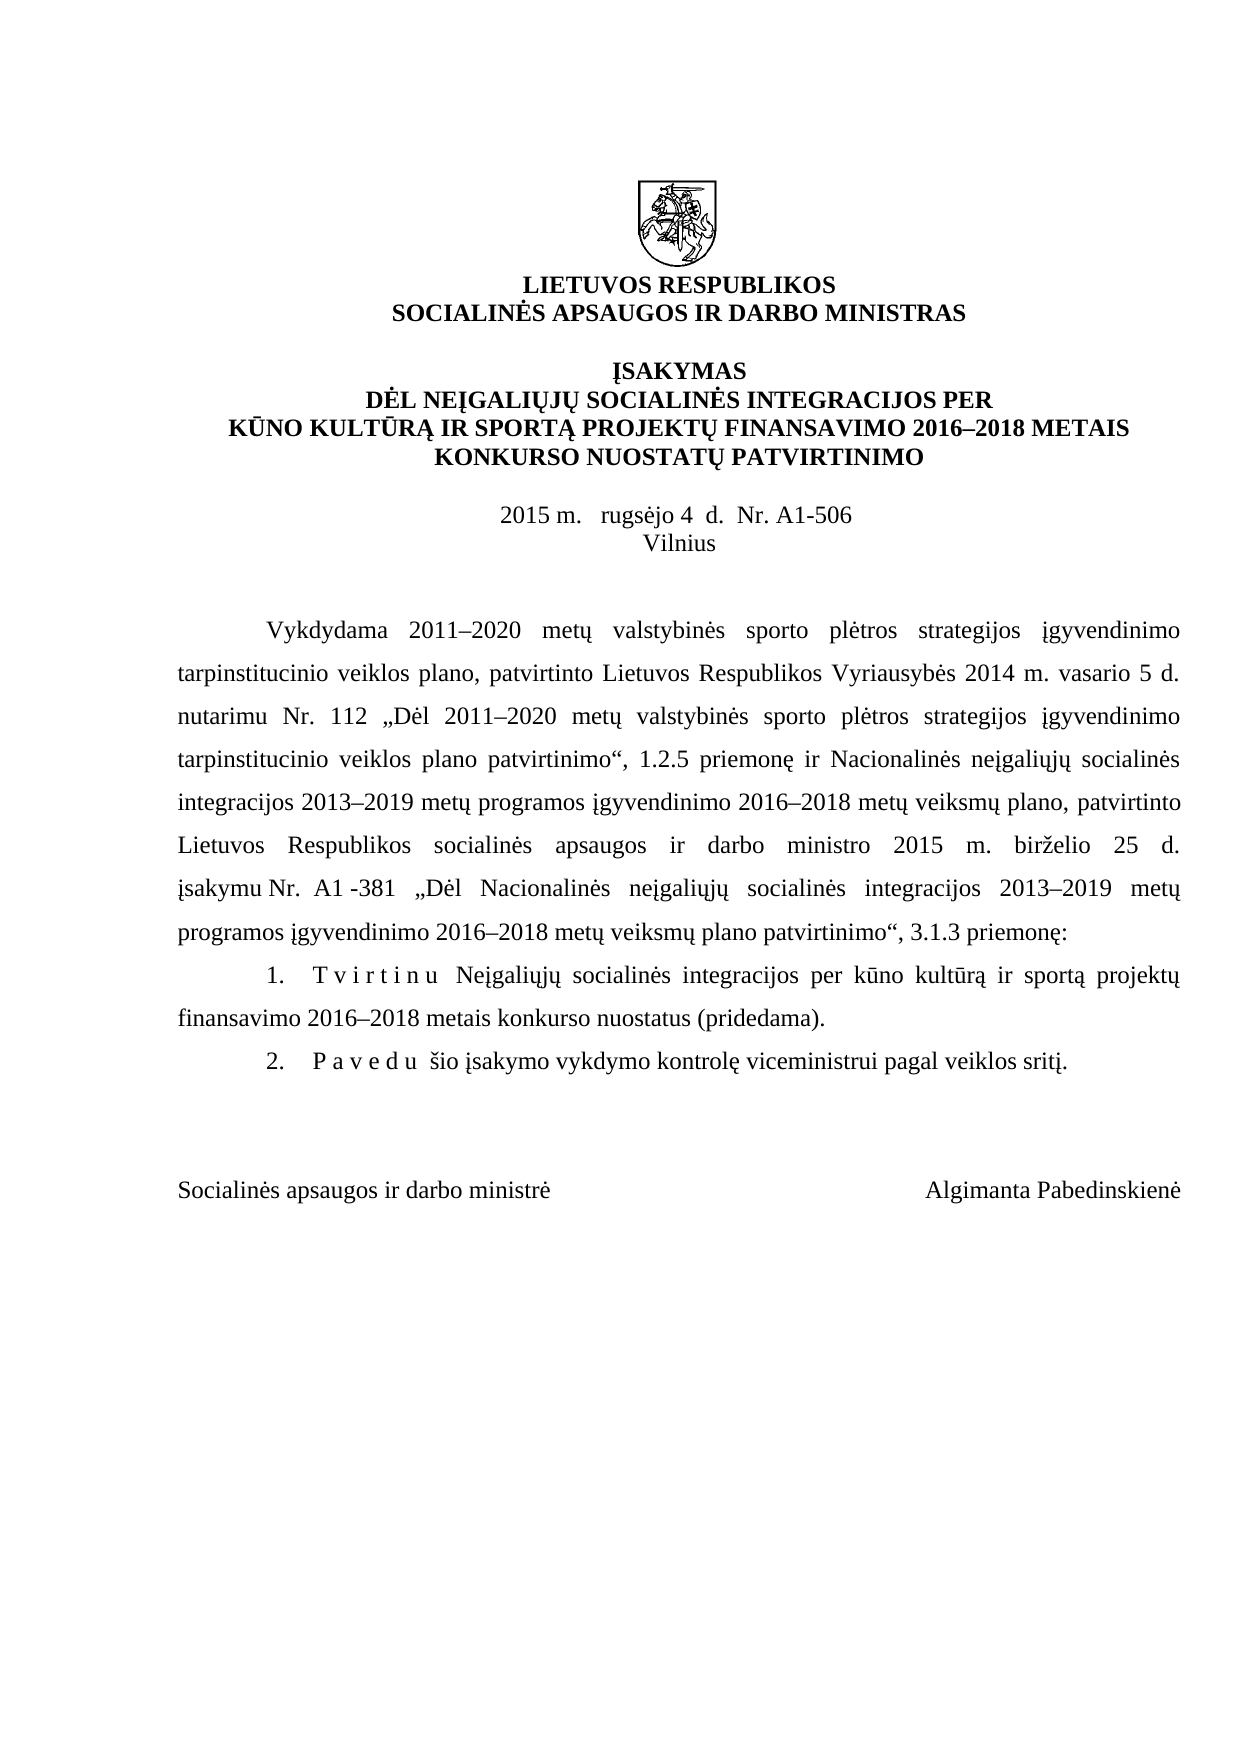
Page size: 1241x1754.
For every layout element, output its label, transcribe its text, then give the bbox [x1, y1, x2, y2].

text 1. Tvirtinu Neįgaliųjų socialinės integracijos per kūno kultūrą ir sportą projektų finansavimo 2016–2018 metais konkurso nuostatus (pridedama). [177, 960, 1181, 1032]
text Vykdydama 2011–2020 metų valstybinės sporto plėtros strategijos įgyvendinimo tarpinstitucinio veiklos plano, patvirtinto Lietuvos Respublikos Vyriausybės 2014 m. vasario 5 d. nutarimu Nr. 112 „Dėl 2011–2020 metų valstybinės sporto plėtros strategijos įgyvendinimo tarpinstitucinio veiklos plano patvirtinimo“, 1.2.5 priemonę ir Nacionalinės neįgaliųjų socialinės integracijos 2013–2019 metų programos įgyvendinimo 2016–2018 metų veiksmų plano, patvirtinto Lietuvos Respublikos socialinės apsaugos ir darbo ministro 2015 m. birželio 25 d. įsakymu Nr. A1 -381 „Dėl Nacionalinės neįgaliųjų socialinės integracijos 2013–2019 metų programos įgyvendinimo 2016–2018 metų veiksmų plano patvirtinimo“, 3.1.3 priemonę: [177, 615, 1181, 945]
text 2. Pavedu šio įsakymo vykdymo kontrolę viceministrui pagal veiklos sritį. [177, 1046, 1181, 1075]
text ĮSAKYMAS [177, 356, 1181, 385]
text Socialinės apsaugos ir darbo ministrė Algimanta Pabedinskienė [177, 1175, 1181, 1204]
text Vilnius [177, 528, 1181, 557]
text LIETUVOS RESPUBLIKOS [177, 270, 1181, 298]
text SOCIALINĖS APSAUGOS IR DARBO MINISTRAS [177, 298, 1181, 327]
text KŪNO KULTŪRĄ IR SPORTĄ PROJEKTŲ FINANSAVIMO 2016–2018 METAIS KONKURSO NUOSTATŲ PATVIRTINIMO [177, 413, 1181, 471]
text DĖL NEĮGALIŲJŲ SOCIALINĖS INTEGRACIJOS PER [177, 385, 1181, 413]
text 2015 m. rugsėjo 4 d. Nr. A1-506 [177, 500, 1181, 528]
